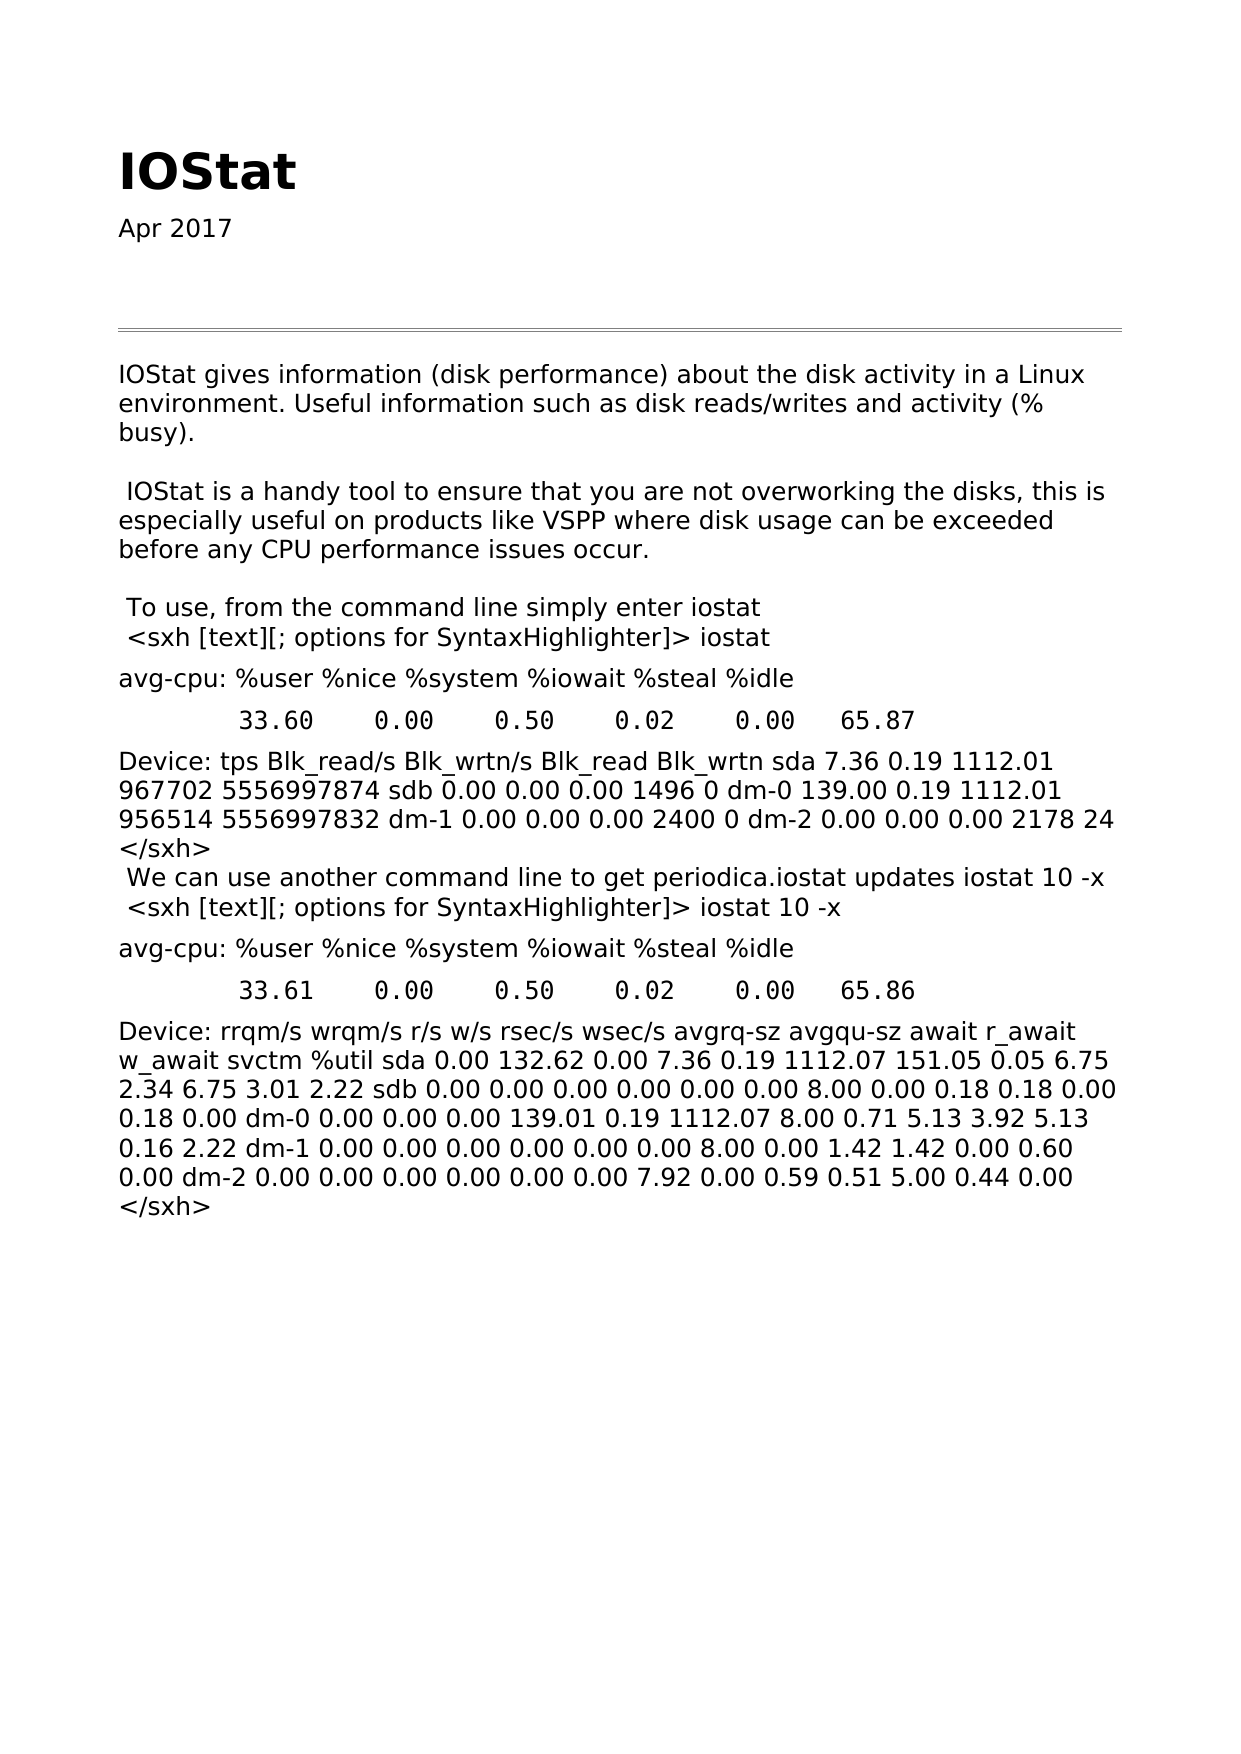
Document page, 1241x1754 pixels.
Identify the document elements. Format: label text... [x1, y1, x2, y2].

text avg-cpu: %user %nice %system %iowait %steal %idle [118, 664, 1122, 693]
text Apr 2017 [118, 214, 1122, 301]
subtitle IOStat [118, 143, 1122, 201]
text Device: rrqm/s wrqm/s r/s w/s rsec/s wsec/s avgrq-sz avgqu-sz await r_await w_await svctm %util sda 0.00 132.62 0.00 7.36 0.19 1112.07 151.05 0.05 6.75 2.34 6.75 3.01 2.22 sdb 0.00 0.00 0.00 0.00 0.00 0.00 8.00 0.00 0.18 0.18 0.00 0.18 0.00 dm-0 0.00 0.00 0.00 139.01 0.19 1112.07 8.00 0.71 5.13 3.92 5.13 0.16 2.22 dm-1 0.00 0.00 0.00 0.00 0.00 0.00 8.00 0.00 1.42 1.42 0.00 0.60 0.00 dm-2 0.00 0.00 0.00 0.00 0.00 0.00 7.92 0.00 0.59 0.51 5.00 0.44 0.00 </sxh> [118, 1017, 1122, 1279]
text IOStat gives information (disk performance) about the disk activity in a Linux environment. Useful information such as disk reads/writes and activity (% busy). IOStat is a handy tool to ensure that you are not overworking the disks, this is especially useful on products like VSPP where disk usage can be exceeded before any CPU performance issues occur. To use, from the command line simply enter iostat <sxh [text][; options for SyntaxHighlighter]> iostat [118, 360, 1122, 652]
text 33.60 0.00 0.50 0.02 0.00 65.87 [118, 706, 1122, 735]
text 33.61 0.00 0.50 0.02 0.00 65.86 [118, 976, 1122, 1005]
text avg-cpu: %user %nice %system %iowait %steal %idle [118, 934, 1122, 964]
text Device: tps Blk_read/s Blk_wrtn/s Blk_read Blk_wrtn sda 7.36 0.19 1112.01 967702 5556997874 sdb 0.00 0.00 0.00 1496 0 dm-0 139.00 0.19 1112.01 956514 5556997832 dm-1 0.00 0.00 0.00 2400 0 dm-2 0.00 0.00 0.00 2178 24 </sxh> We can use another command line to get periodica.iostat updates iostat 10 -x <sxh [text][; options for SyntaxHighlighter]> iostat 10 -x [118, 747, 1122, 922]
